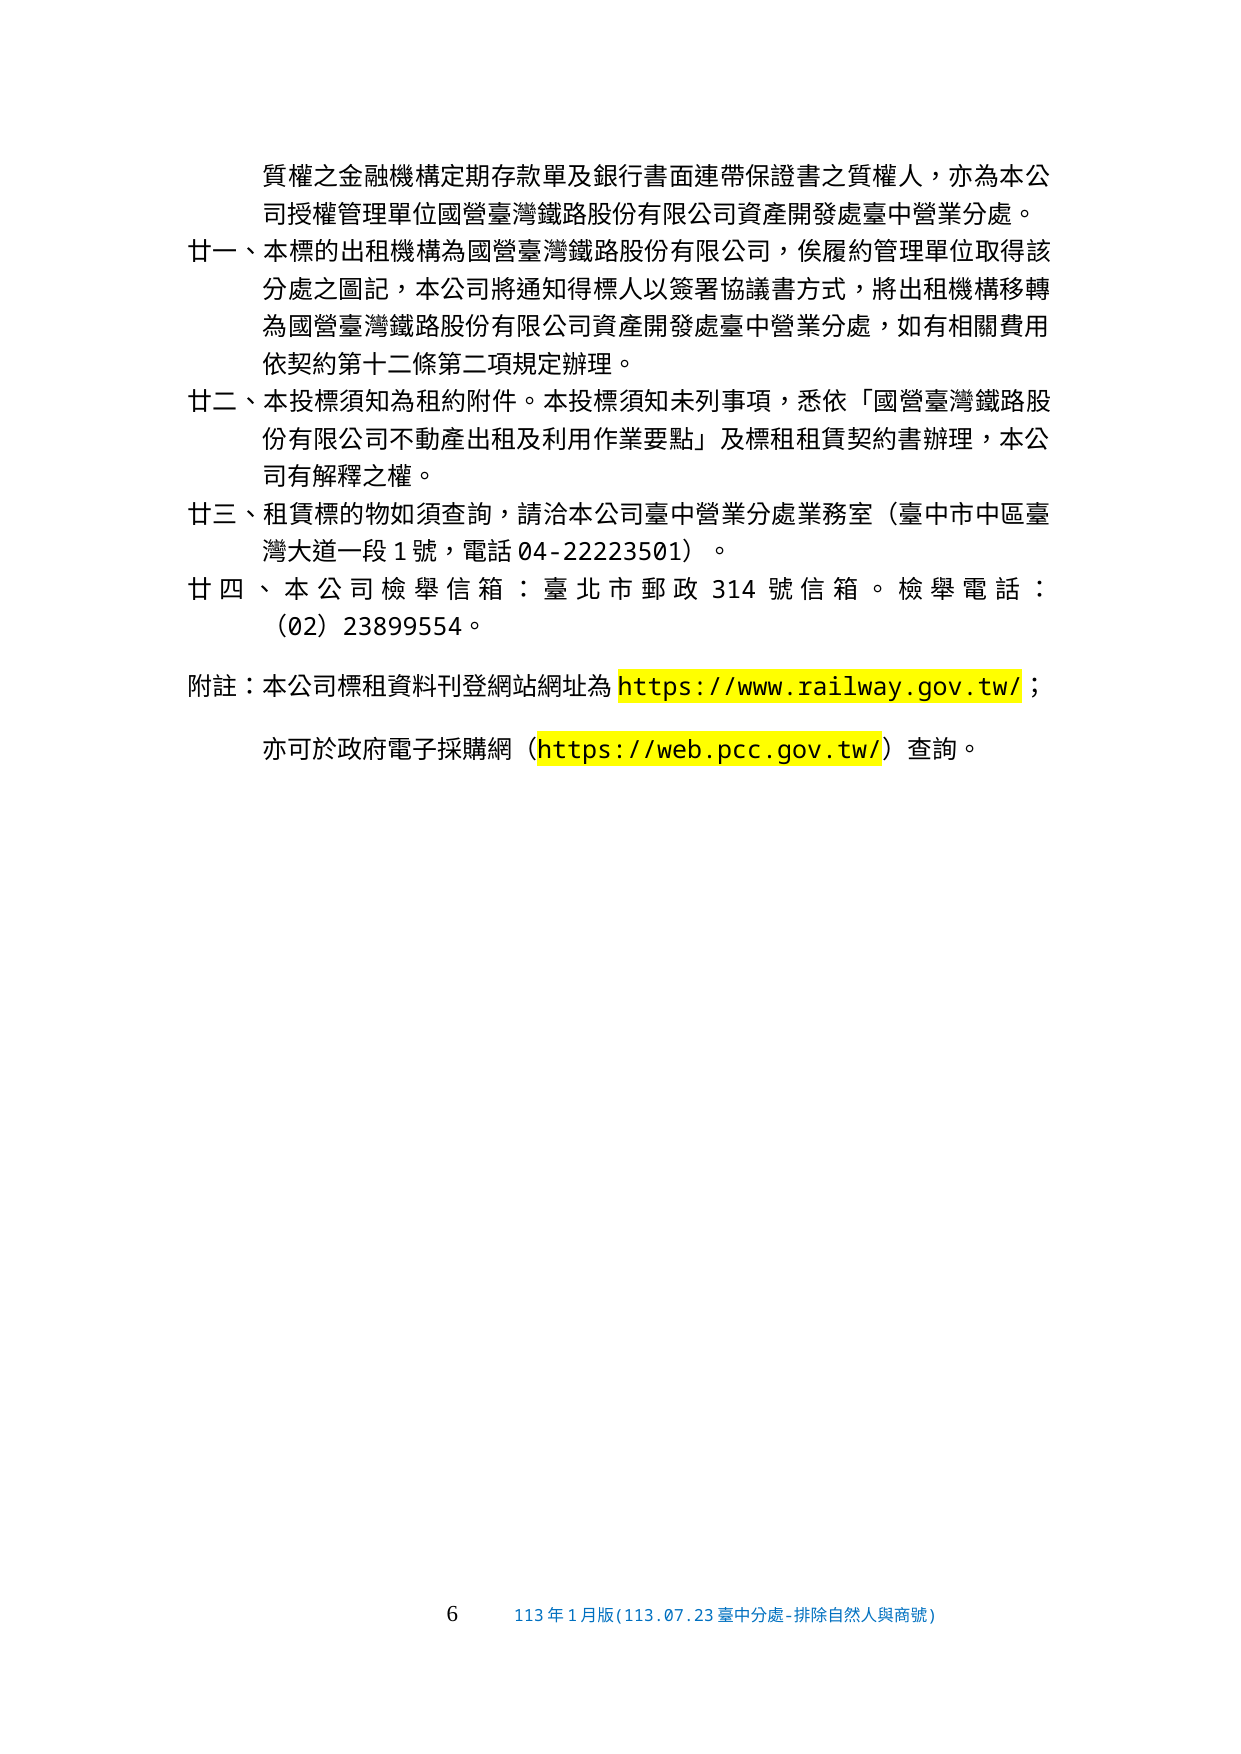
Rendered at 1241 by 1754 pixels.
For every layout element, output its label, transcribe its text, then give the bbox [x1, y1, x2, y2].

text 廿二、本投標須知為租約附件。本投標須知未列事項，悉依「國營臺灣鐵路股份有限公司不動產出租及利用作業要點」及標租租賃契約書辦理，本公司有解釋之權。 [187, 381, 1053, 493]
text 質權之金融機構定期存款單及銀行書面連帶保證書之質權人，亦為本公司授權管理單位國營臺灣鐵路股份有限公司資產開發處臺中營業分處。 [187, 156, 1053, 231]
text 廿三、租賃標的物如須查詢，請洽本公司臺中營業分處業務室（臺中市中區臺灣大道一段1號，電話04-22223501）。 [187, 493, 1053, 568]
text 附註：本公司標租資料刊登網站網址為https://www.railway.gov.tw/；亦可於政府電子採購網（https://web.pcc.gov.tw/）查詢。 [187, 643, 1053, 768]
text 廿一、本標的出租機構為國營臺灣鐵路股份有限公司，俟履約管理單位取得該分處之圖記，本公司將通知得標人以簽署協議書方式，將出租機構移轉為國營臺灣鐵路股份有限公司資產開發處臺中營業分處，如有相關費用依契約第十二條第二項規定辦理。 [187, 231, 1053, 381]
text 廿四、本公司檢舉信箱：臺北市郵政314號信箱。檢舉電話：（02）23899554。 [187, 568, 1053, 643]
